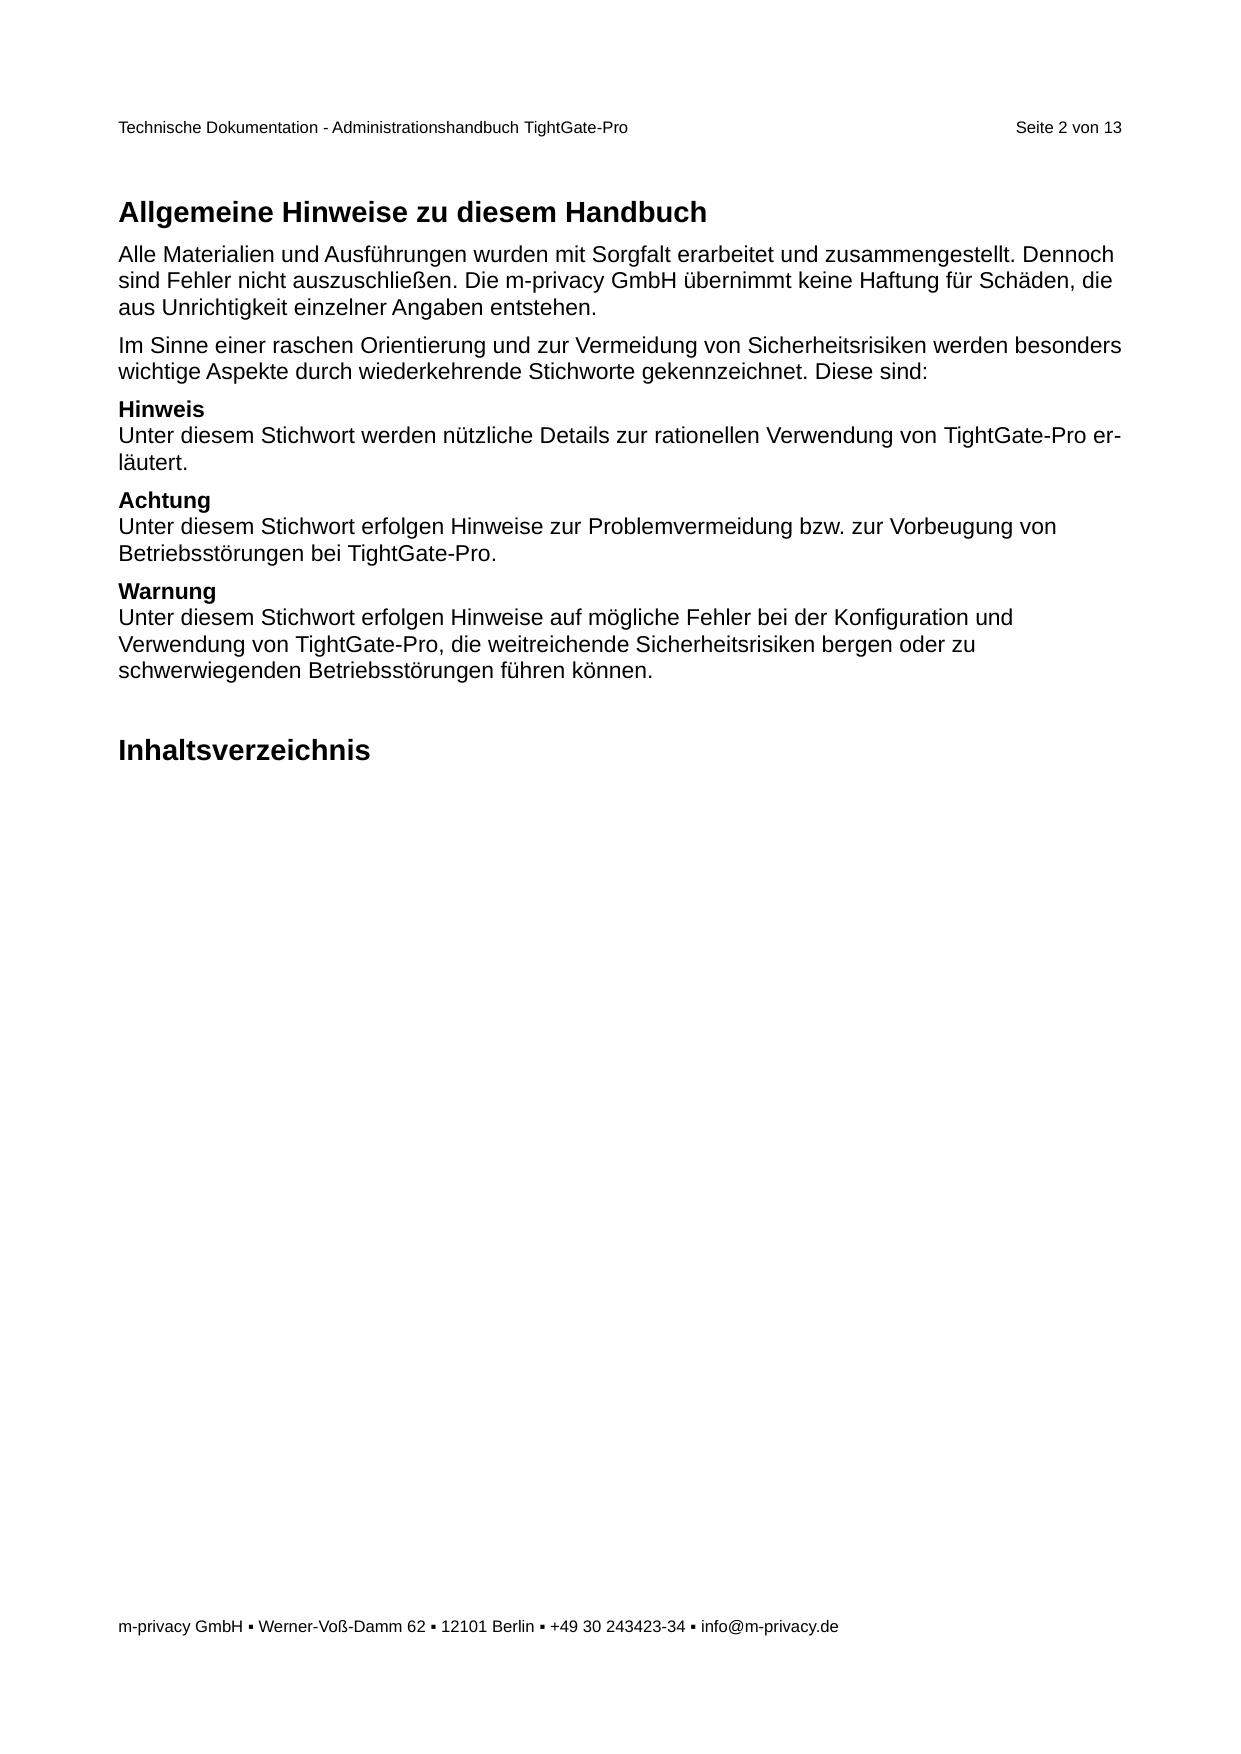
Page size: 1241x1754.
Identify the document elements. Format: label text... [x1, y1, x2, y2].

text Im Sinne einer raschen Orientierung und zur Vermeidung von Sicherheitsrisiken werden besonders wichtige Aspekte durch wiederkehrende Stichworte gekennzeichnet. Diese sind: [118, 332, 1122, 384]
text Allgemeine Hinweise zu diesem Handbuch [118, 196, 1122, 229]
text Achtung Unter diesem Stichwort erfolgen Hinweise zur Problemvermeidung bzw. zur Vorbeugung von Betriebs­störungen bei TightGate-Pro. [118, 487, 1122, 566]
text Warnung Unter diesem Stichwort erfolgen Hinweise auf mögliche Fehler bei der Konfiguration und Verwendung von TightGate-Pro, die weitreichende Sicherheitsrisiken bergen oder zu schwerwiegenden Betriebs­störungen führen können. [118, 578, 1122, 683]
text Alle Materialien und Ausführungen wurden mit Sorgfalt erarbeitet und zusammengestellt. Den­noch sind Fehler nicht auszuschließen. Die m-privacy GmbH übernimmt keine Haftung für Schäden, die aus Unrichtigkeit einzelner Angaben entstehen. [118, 241, 1122, 320]
text Hinweis Unter diesem Stichwort werden nützliche Details zur rationellen Verwendung von TightGate-Pro er­läutert. [118, 396, 1122, 475]
subtitle Inhaltsverzeichnis [118, 733, 1122, 767]
